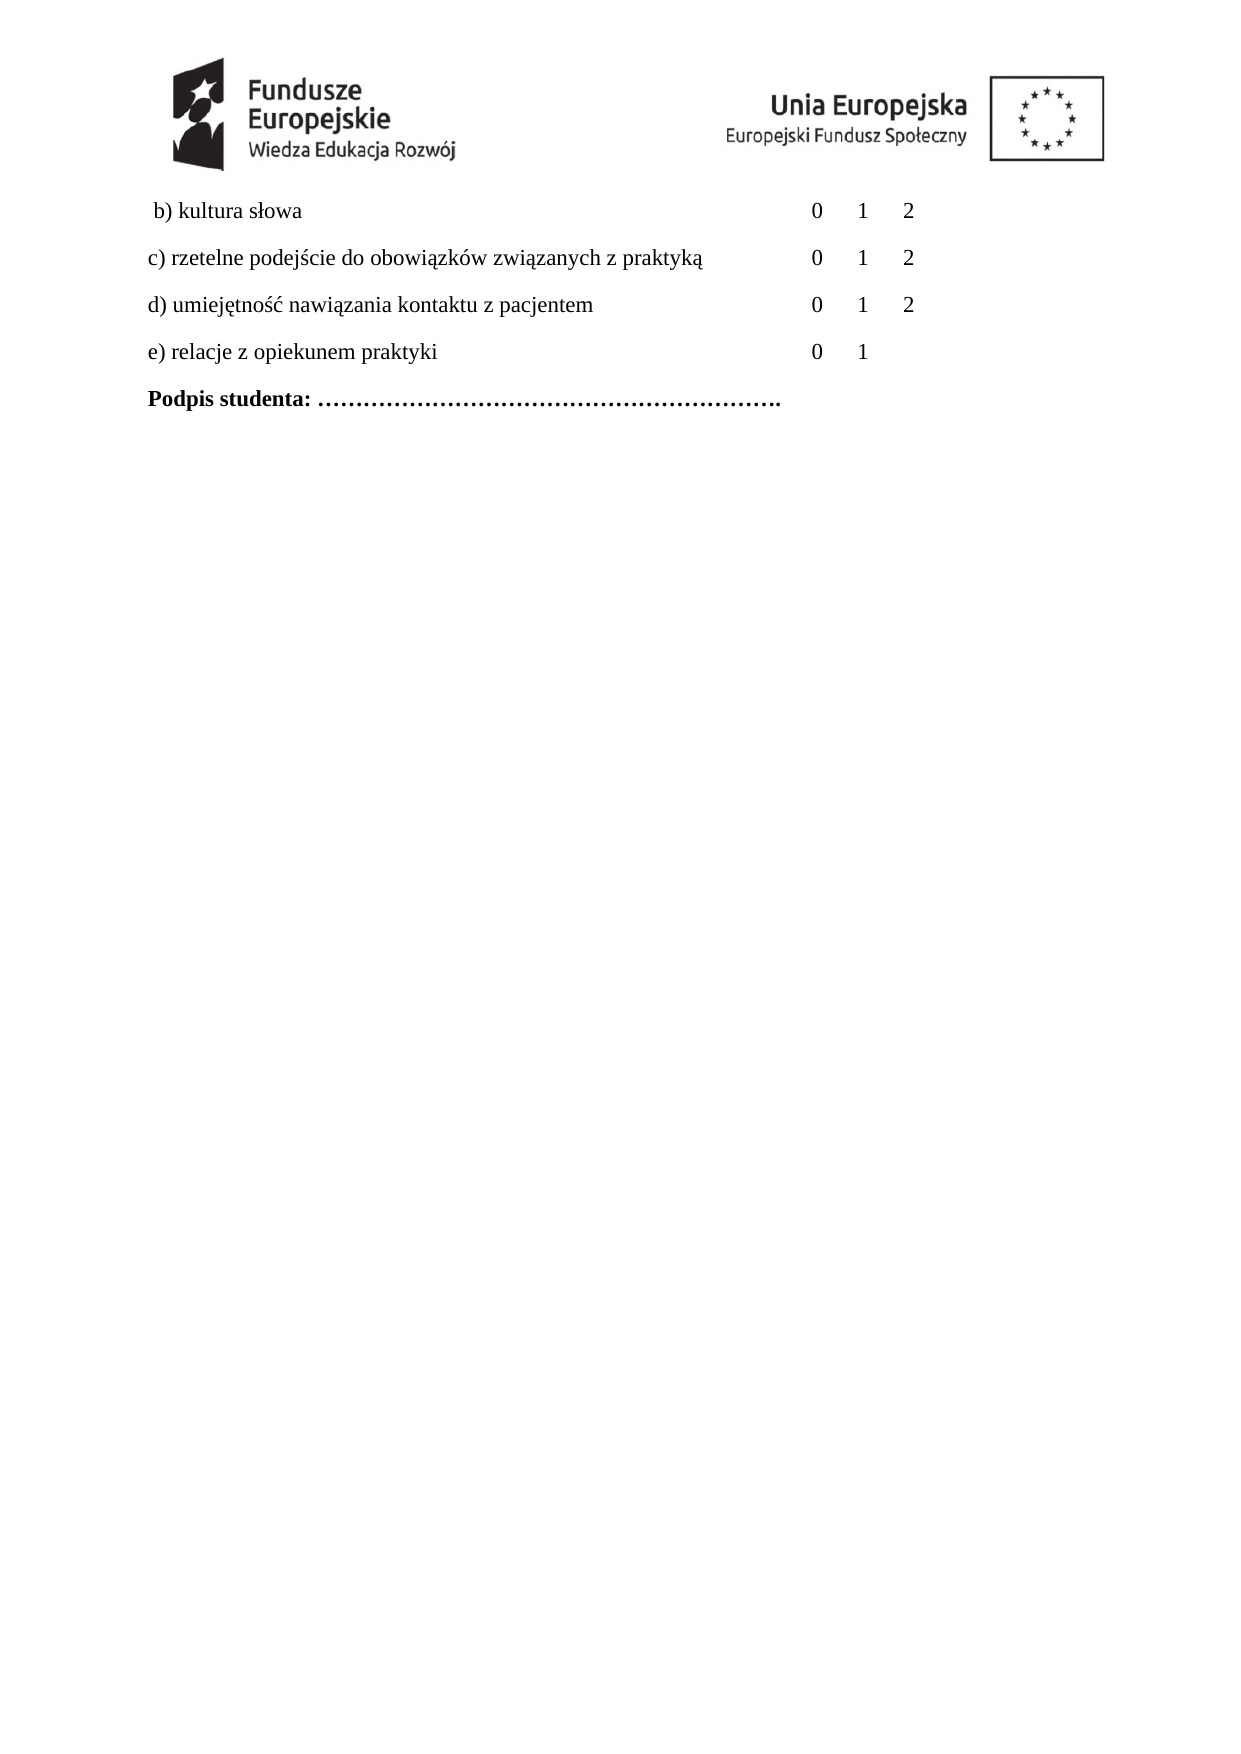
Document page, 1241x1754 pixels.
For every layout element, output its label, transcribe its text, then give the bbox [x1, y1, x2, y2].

text b) kultura słowa 0 1 2 [148, 148, 1093, 223]
text d) umiejętność nawiązania kontaktu z pacjentem 0 1 2 [148, 291, 1093, 317]
picture [147, 30, 1135, 197]
text e) relacje z opiekunem praktyki 0 1 [148, 338, 1093, 364]
text Podpis studenta: ……………………………………………………. [148, 385, 1093, 412]
text c) rzetelne podejście do obowiązków związanych z praktyką 0 1 2 [148, 244, 1093, 270]
